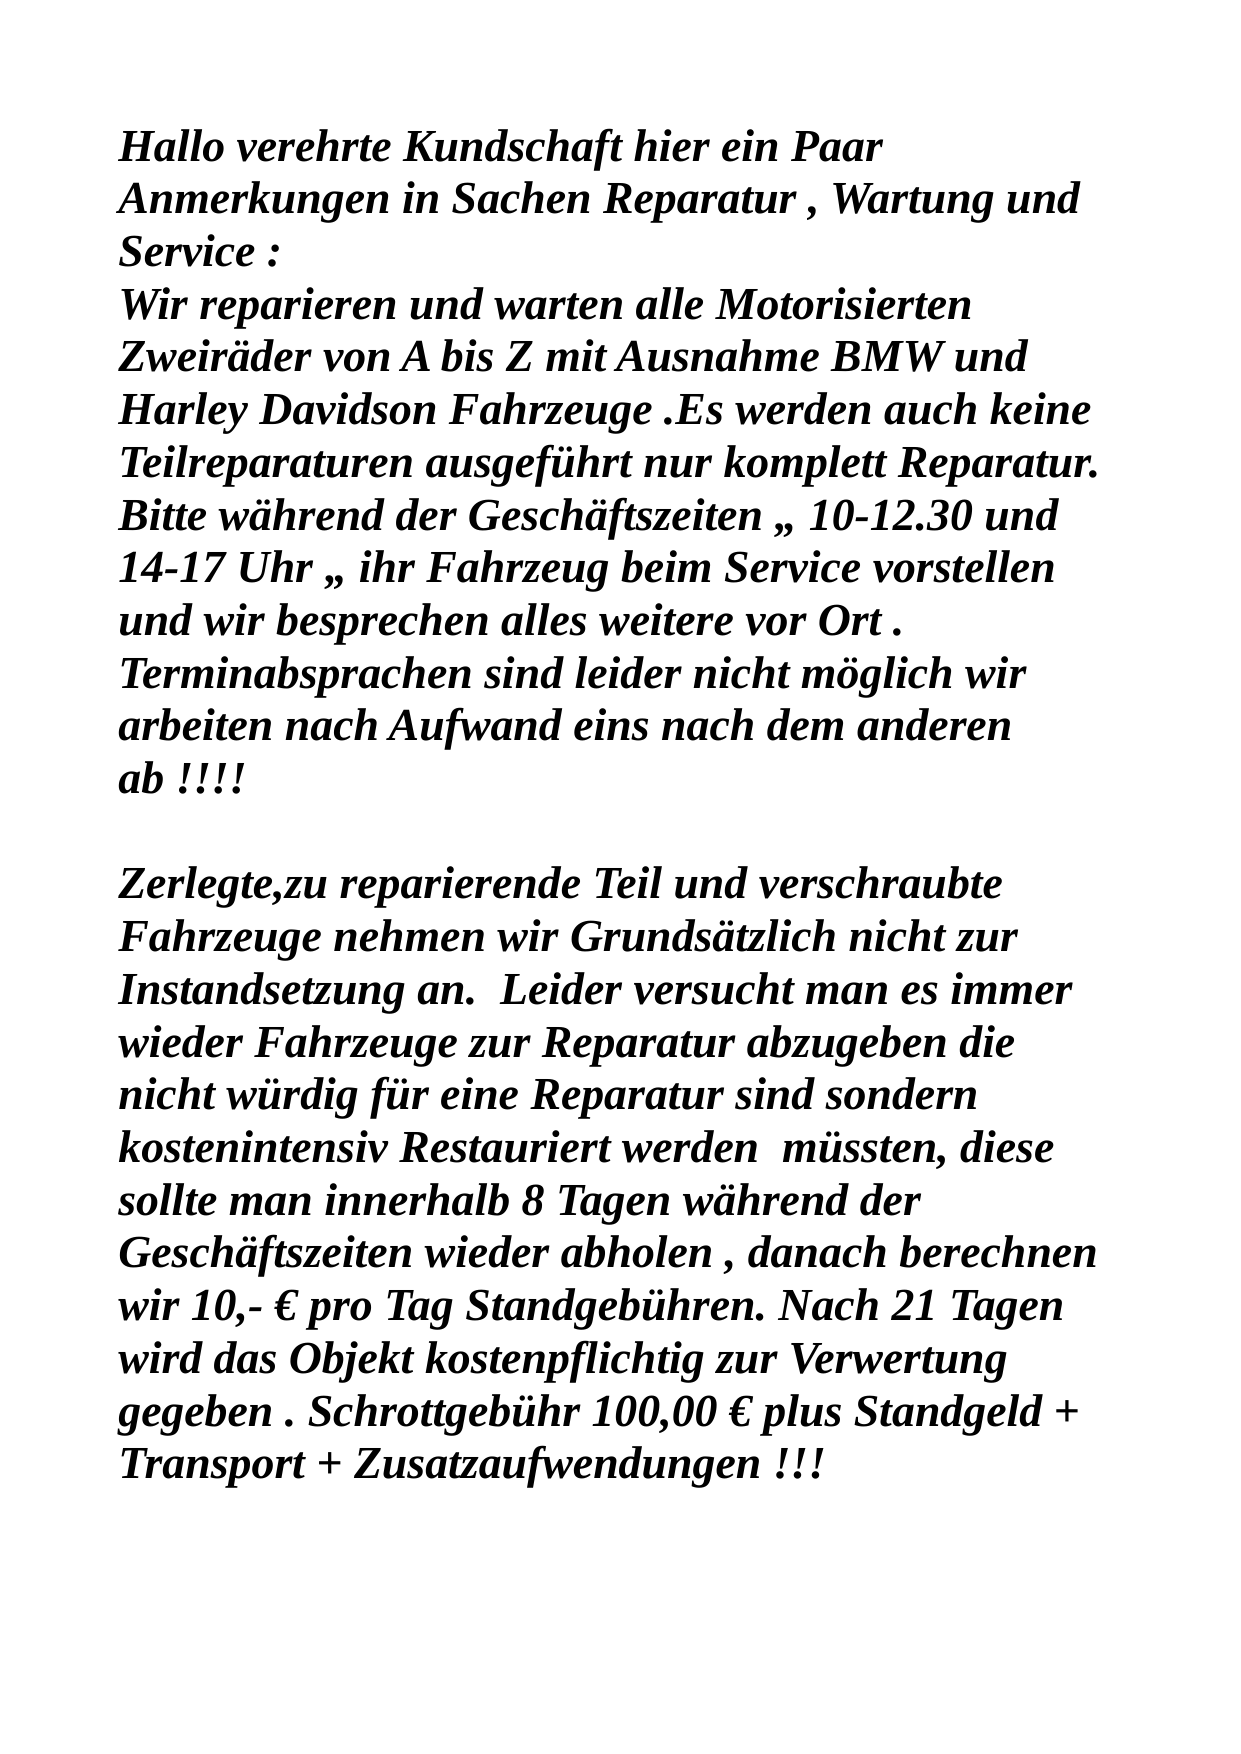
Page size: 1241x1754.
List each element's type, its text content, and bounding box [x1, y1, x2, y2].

text Zerlegte,zu reparierende Teil und verschraubte Fahrzeuge nehmen wir Grundsätzlich nicht zur Instandsetzung an. Leider versucht man es immer wieder Fahrzeuge zur Reparatur abzugeben die nicht würdig für eine Reparatur sind sondern kostenintensiv Restauriert werden müssten, diese sollte man innerhalb 8 Tagen während der Geschäftszeiten wieder abholen , danach berechnen wir 10,- € pro Tag Standgebühren. Nach 21 Tagen wird das Objekt kostenpflichtig zur Verwertung gegeben . Schrottgebühr 100,00 € plus Standgeld + Transport + Zusatzaufwendungen !!! [118, 856, 1122, 1488]
text Hallo verehrte Kundschaft hier ein Paar Anmerkungen in Sachen Reparatur , Wartung und Service : [118, 118, 1122, 276]
text Bitte während der Geschäftszeiten „ 10-12.30 und 14-17 Uhr „ ihr Fahrzeug beim Service vorstellen und wir besprechen alles weitere vor Ort . Terminabsprachen sind leider nicht möglich wir arbeiten nach Aufwand eins nach dem anderen ab !!!! [118, 487, 1122, 803]
text Wir reparieren und warten alle Motorisierten Zweiräder von A bis Z mit Ausnahme BMW und Harley Davidson Fahrzeuge .Es werden auch keine Teilreparaturen ausgeführt nur komplett Reparatur. [118, 276, 1122, 487]
